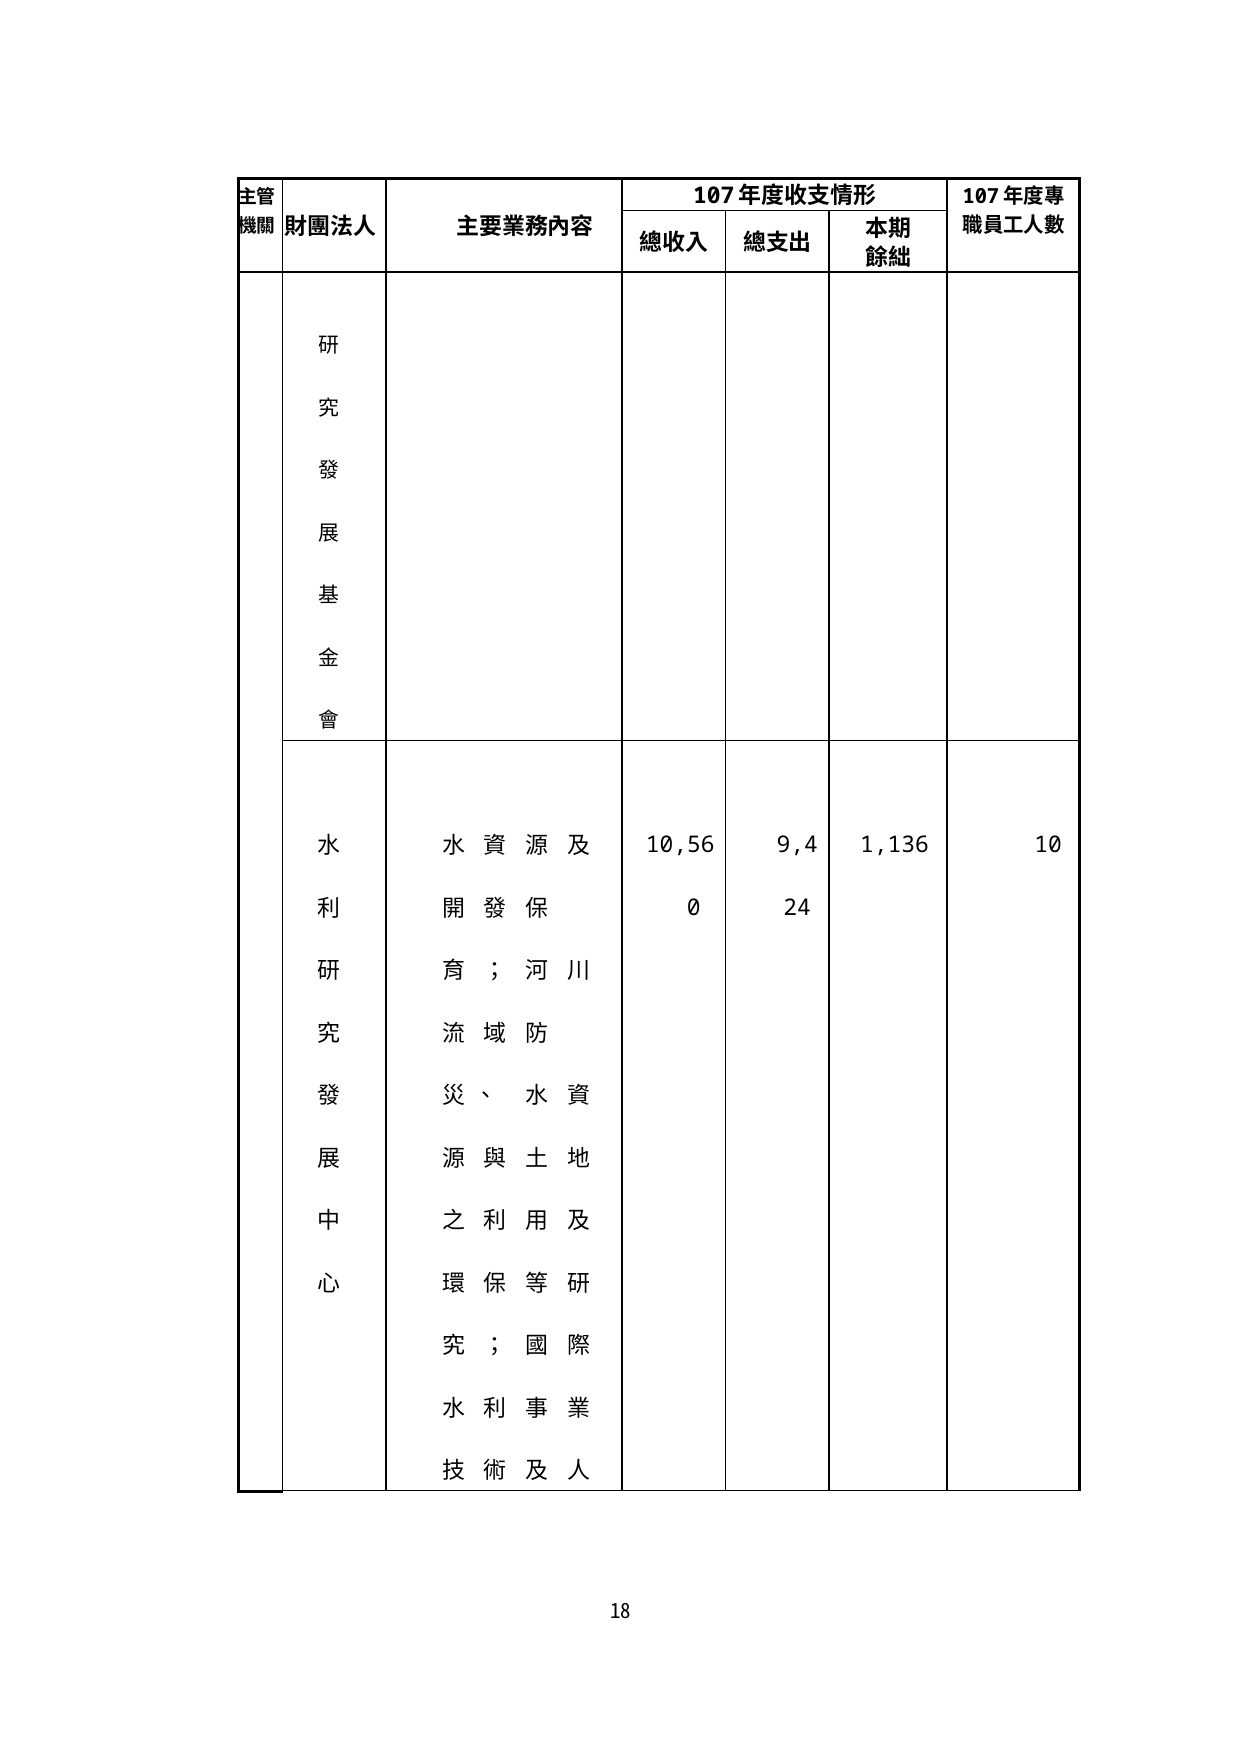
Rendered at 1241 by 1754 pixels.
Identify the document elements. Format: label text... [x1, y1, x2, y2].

table_header 財團法人 [283, 180, 385, 271]
table_cell [948, 273, 1078, 740]
table_header 主要業務內容 [387, 180, 621, 271]
table_cell 農 委 會 會 [240, 273, 282, 1490]
table_cell [623, 273, 725, 740]
table_header 107年度收支情形 [623, 180, 946, 209]
table_header 主管 機關 [240, 180, 282, 271]
table_cell 水利研究發展中心 [283, 741, 385, 1490]
table_cell 10 [948, 741, 1078, 1490]
table_cell 本期 餘絀 [830, 211, 946, 271]
table_cell [830, 273, 946, 740]
table_cell [387, 273, 621, 740]
table_cell 10,560 [623, 741, 725, 1490]
table_cell 總收入 [623, 211, 725, 271]
table_cell 9,424 [726, 741, 828, 1490]
table_cell 水資源及開發保育；河川流域防災、水資源與土地之利用及環保等研究；國際水利事業技術及人 [387, 741, 621, 1490]
table_cell 總支出 [726, 211, 828, 271]
table_cell 研究發展基金會 [283, 273, 385, 740]
table_cell [726, 273, 828, 740]
table_cell 1,136 [830, 741, 946, 1490]
table_header 107年度專職員工人數 [948, 180, 1078, 271]
